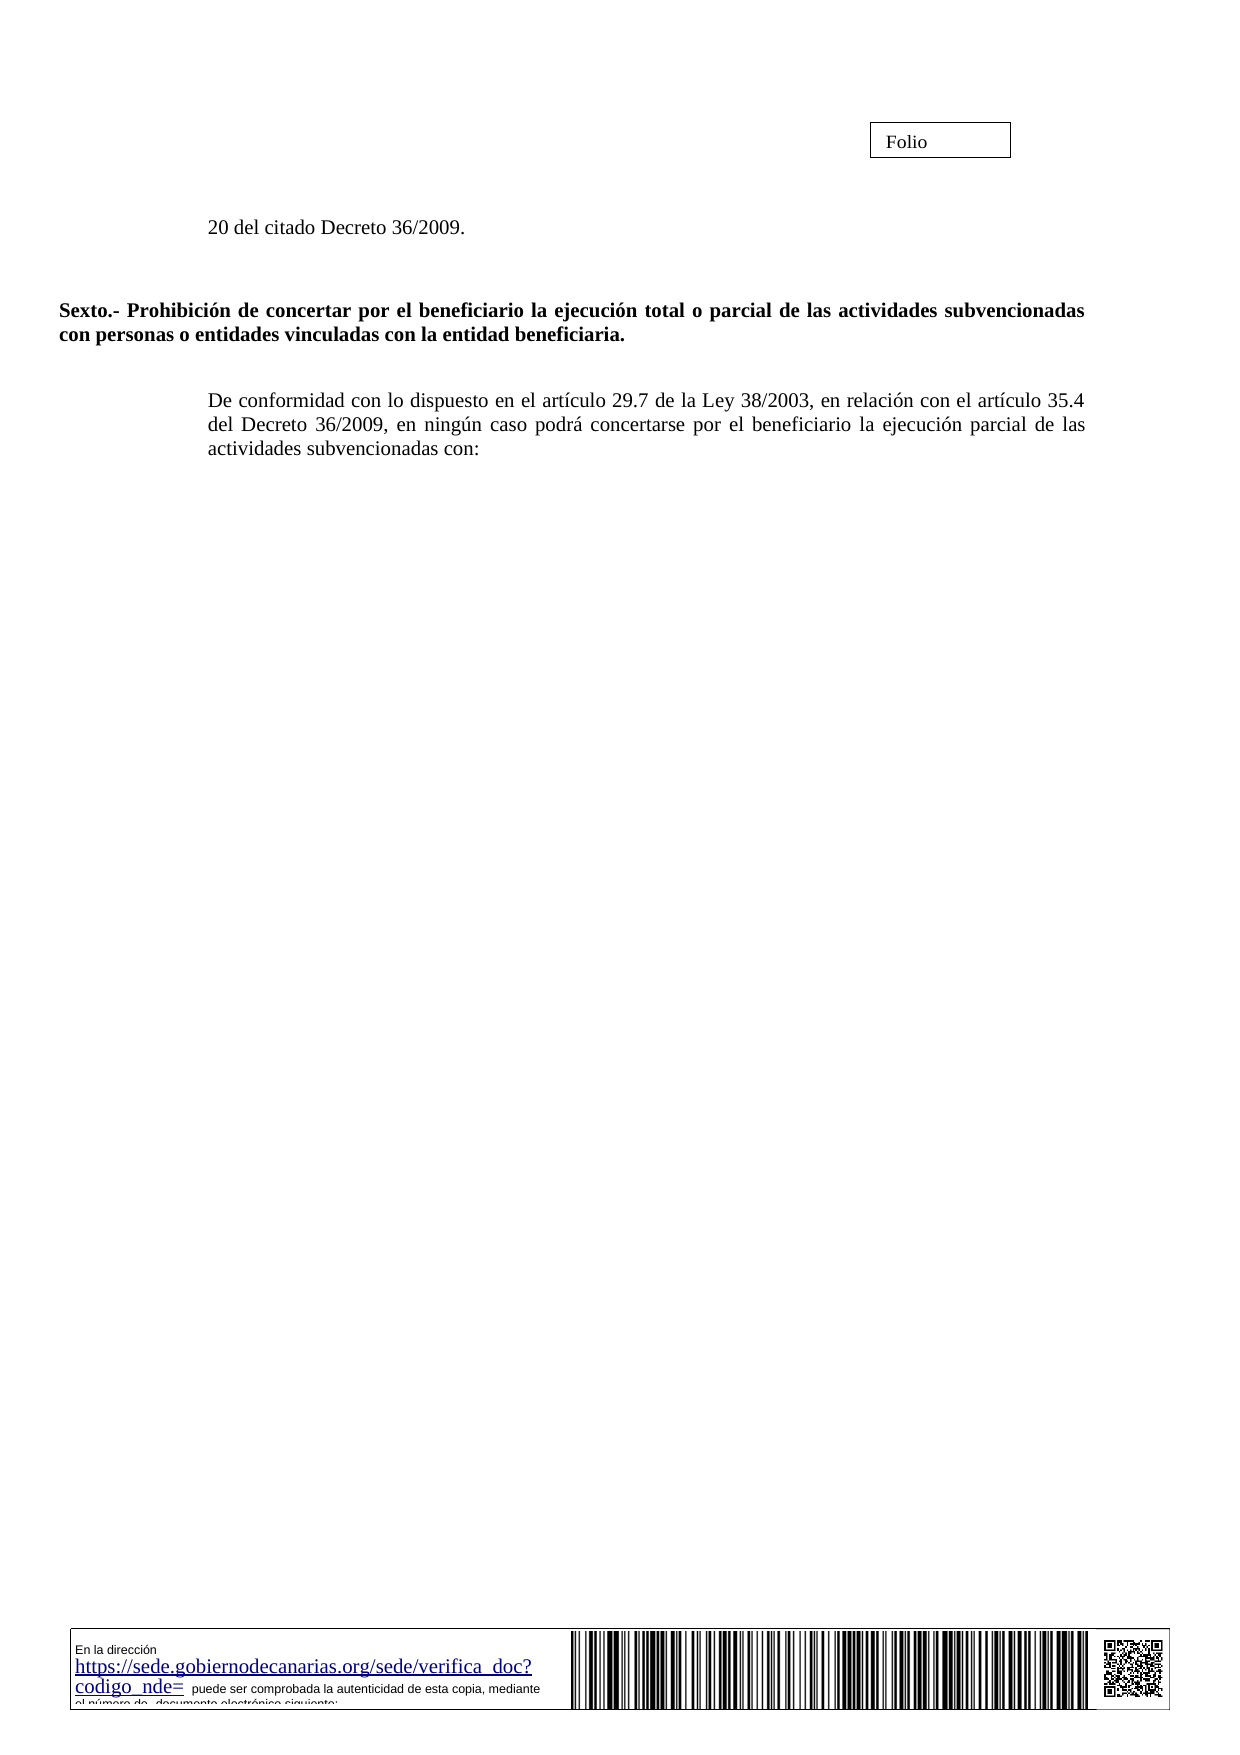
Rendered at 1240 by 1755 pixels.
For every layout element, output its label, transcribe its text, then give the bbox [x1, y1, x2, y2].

subtitle Sexto.- Prohibición de concertar por el beneficiario la ejecución total o parcial de las actividades subvencionadas con personas o entidades vinculadas con la entidad beneficiaria. [59, 297, 1086, 346]
text De conformidad con lo dispuesto en el artículo 29.7 de la Ley 38/2003, en relación con el artículo 35.4 del Decreto 36/2009, en ningún caso podrá concertarse por el beneficiario la ejecución parcial de las actividades subvencionadas con: [208, 387, 1087, 460]
text 20 del citado Decreto 36/2009. [208, 215, 1085, 239]
